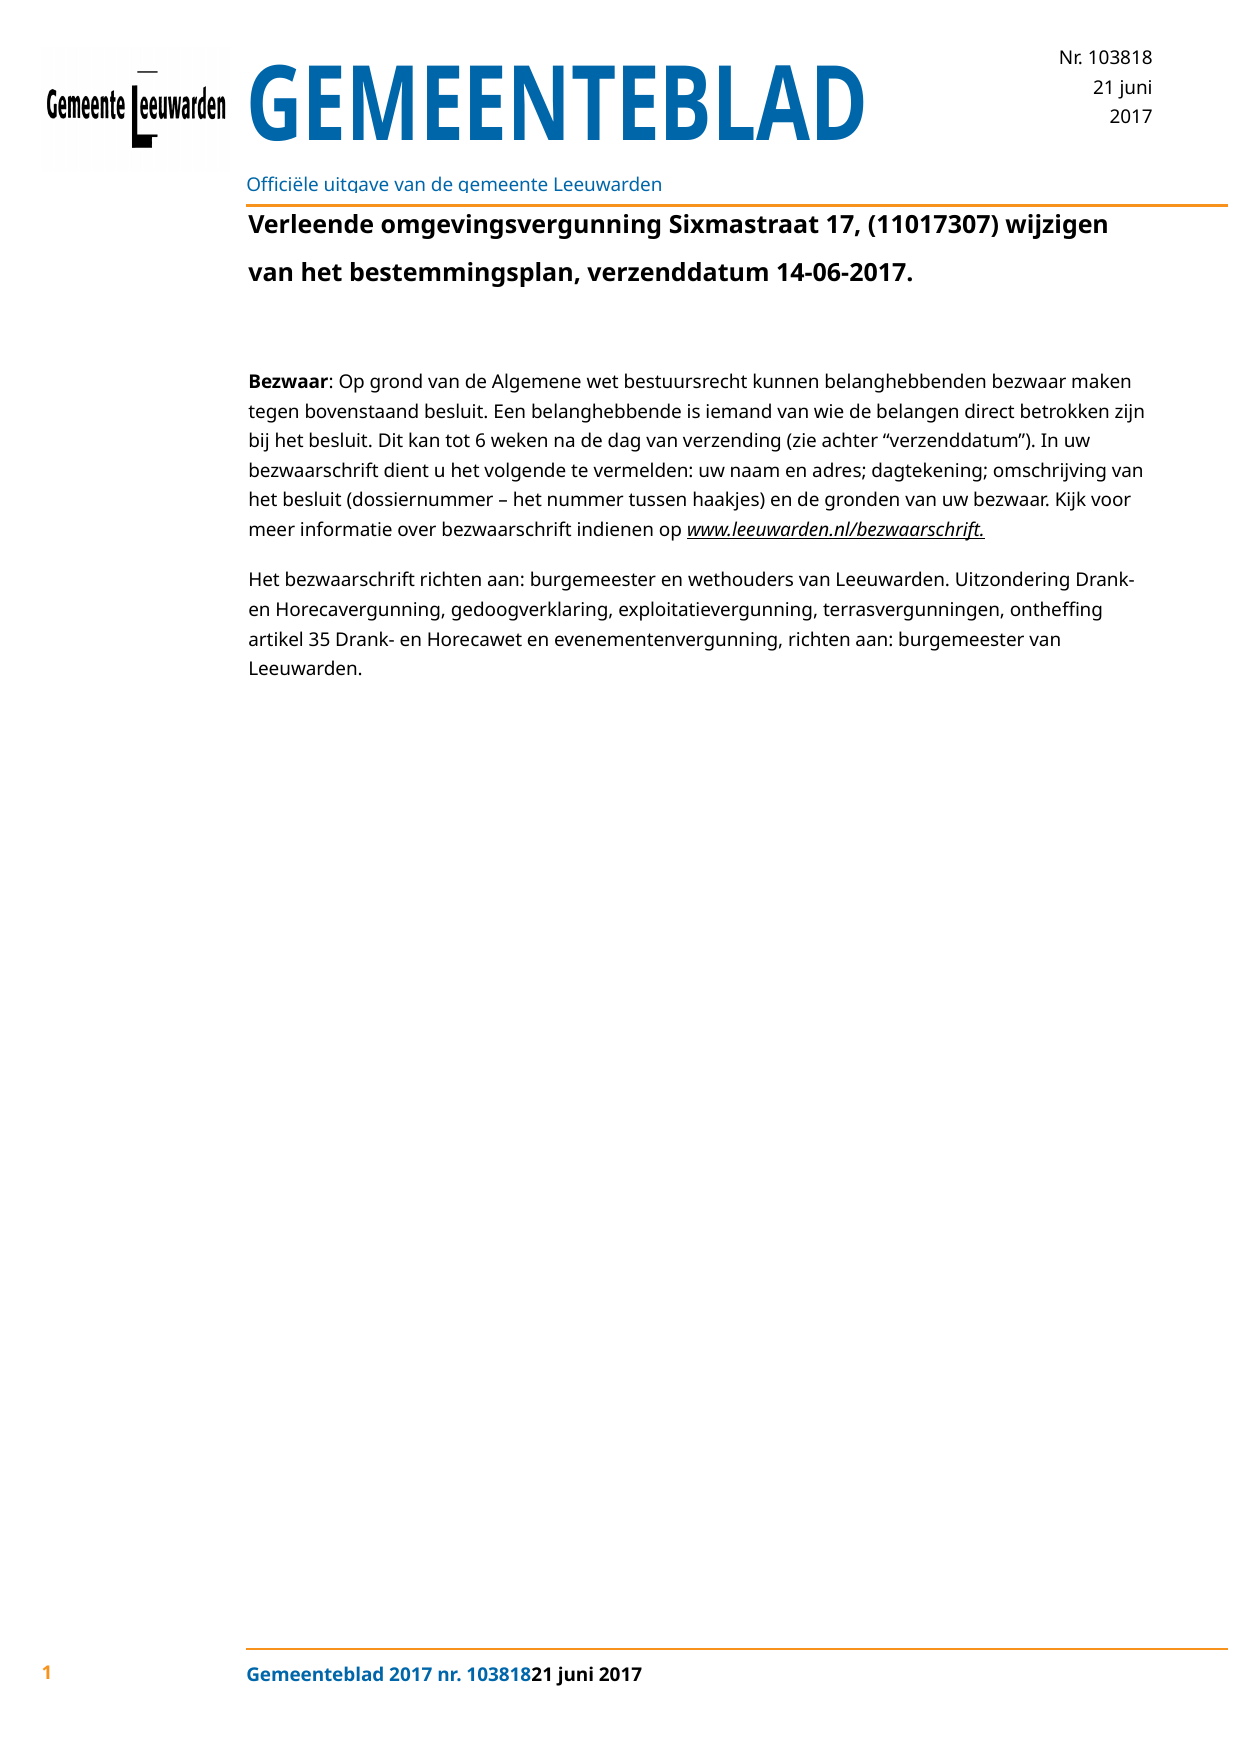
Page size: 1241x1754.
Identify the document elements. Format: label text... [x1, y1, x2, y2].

text Het bezwaarschrift richten aan: burgemeester en wethouders van Leeuwarden. Uitzondering Drank- en Horecavergunning, gedoogverklaring, exploitatievergunning, terrasvergunningen, ontheffing artikel 35 Drank- en Horecawet en evenementenvergunning, richten aan: burgemeester van Leeuwarden. [248, 567, 1152, 681]
text Bezwaar: Op grond van de Algemene wet bestuursrecht kunnen belanghebbenden bezwaar maken tegen bovenstaand besluit. Een belanghebbende is iemand van wie de belangen direct betrokken zijn bij het besluit. Dit kan tot 6 weken na de dag van verzending (zie achter “verzenddatum”). In uw bezwaarschrift dient u het volgende te vermelden: uw naam en adres; dagtekening; omschrijving van het besluit (dossiernummer – het nummer tussen haakjes) en de gronden van uw bezwaar. Kijk voor meer informatie over bezwaarschrift indienen op www.leeuwarden.nl/bezwaarschrift. [248, 368, 1152, 542]
text Verleende omgevingsvergunning Sixmastraat 17, (11017307) wijzigen van het bestemmingsplan, verzenddatum 14-06-2017. [248, 207, 1152, 288]
picture [41, 47, 231, 172]
